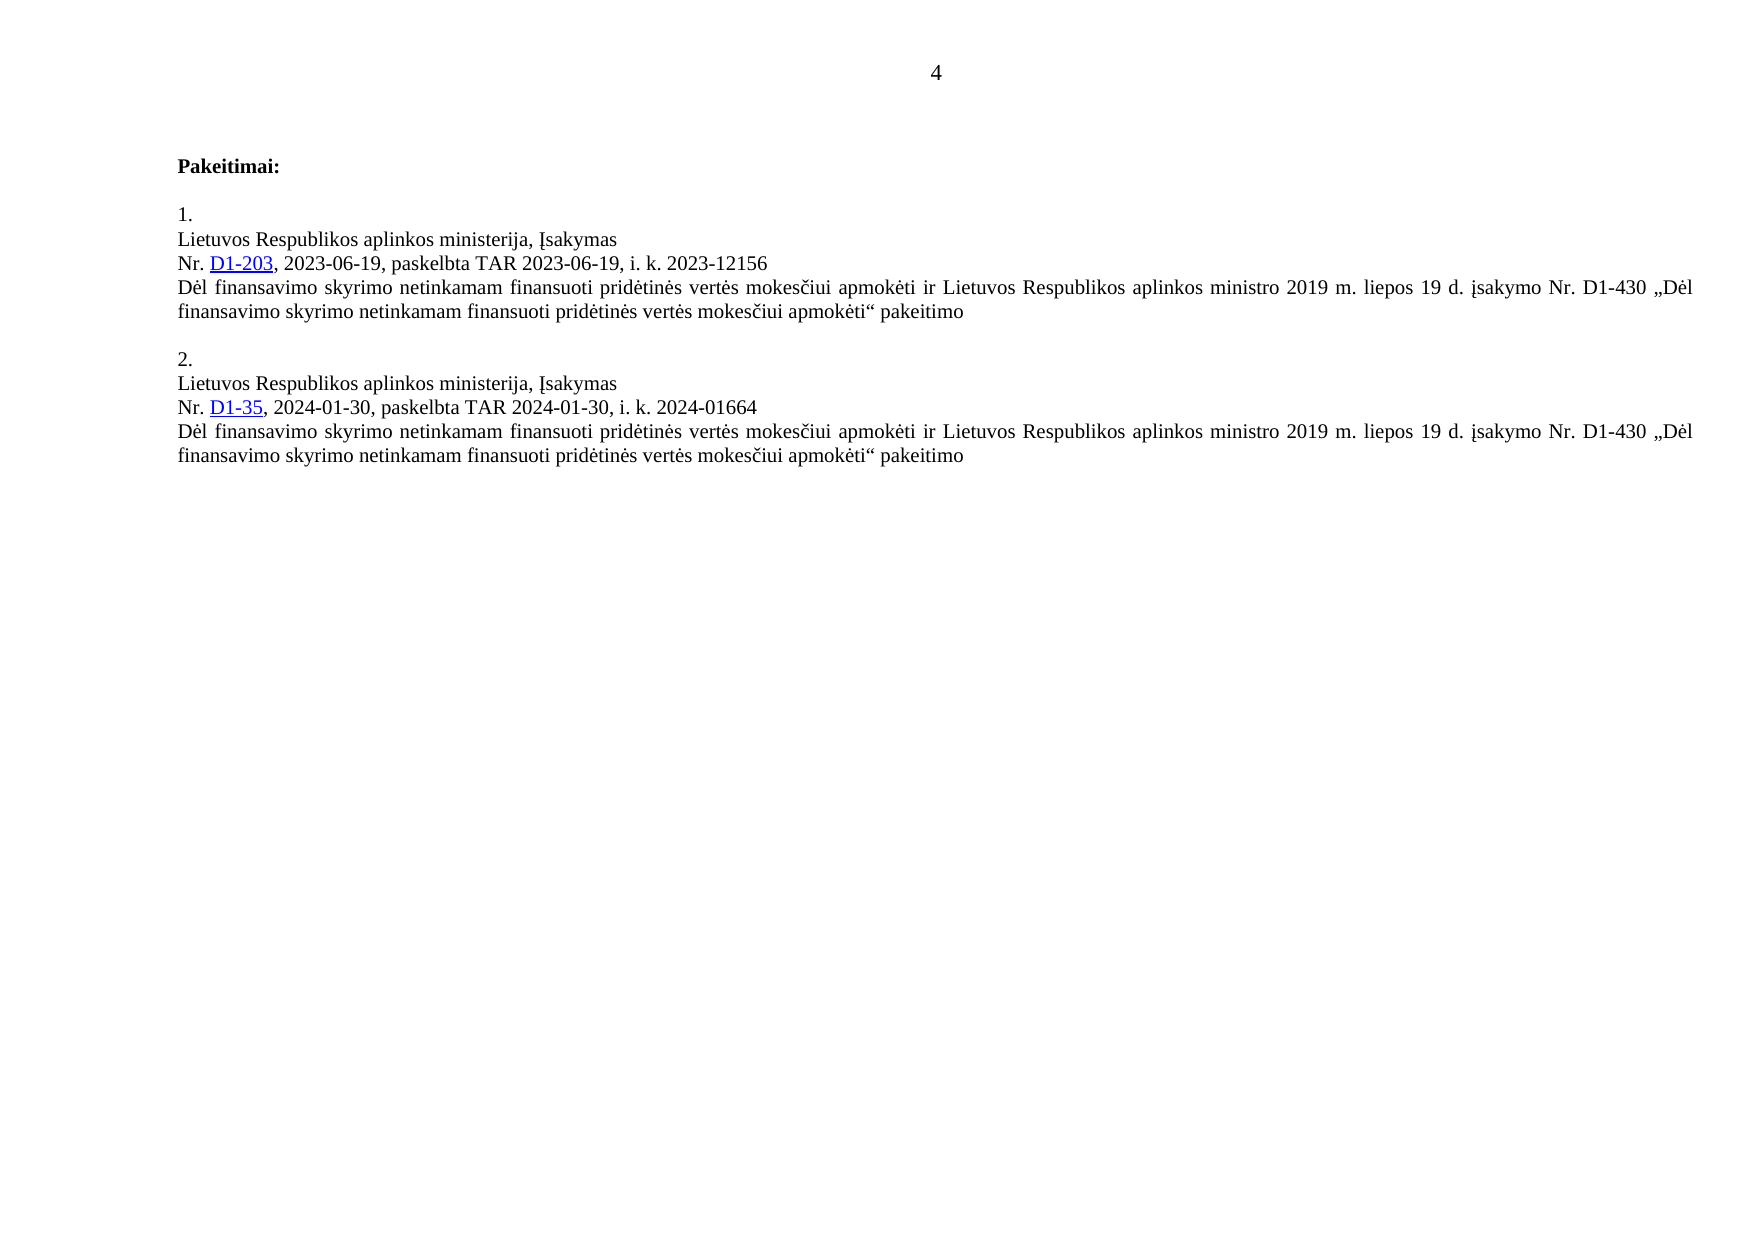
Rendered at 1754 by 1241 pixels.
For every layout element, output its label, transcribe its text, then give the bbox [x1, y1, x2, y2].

text Dėl finansavimo skyrimo netinkamam finansuoti pridėtinės vertės mokesčiui apmokėti ir Lietuvos Respublikos aplinkos ministro 2019 m. liepos 19 d. įsakymo Nr. D1-430 „Dėl finansavimo skyrimo netinkamam finansuoti pridėtinės vertės mokesčiui apmokėti“ pakeitimo [177, 419, 1695, 467]
text 1. [177, 202, 1695, 226]
text Lietuvos Respublikos aplinkos ministerija, Įsakymas [177, 371, 1695, 395]
text Nr. D1-203, 2023-06-19, paskelbta TAR 2023-06-19, i. k. 2023-12156 [177, 251, 1695, 274]
text Nr. D1-35, 2024-01-30, paskelbta TAR 2024-01-30, i. k. 2024-01664 [177, 395, 1695, 419]
text 2. [177, 347, 1695, 371]
text Pakeitimai: [177, 154, 1695, 178]
text Dėl finansavimo skyrimo netinkamam finansuoti pridėtinės vertės mokesčiui apmokėti ir Lietuvos Respublikos aplinkos ministro 2019 m. liepos 19 d. įsakymo Nr. D1-430 „Dėl finansavimo skyrimo netinkamam finansuoti pridėtinės vertės mokesčiui apmokėti“ pakeitimo [177, 274, 1695, 323]
text Lietuvos Respublikos aplinkos ministerija, Įsakymas [177, 226, 1695, 251]
